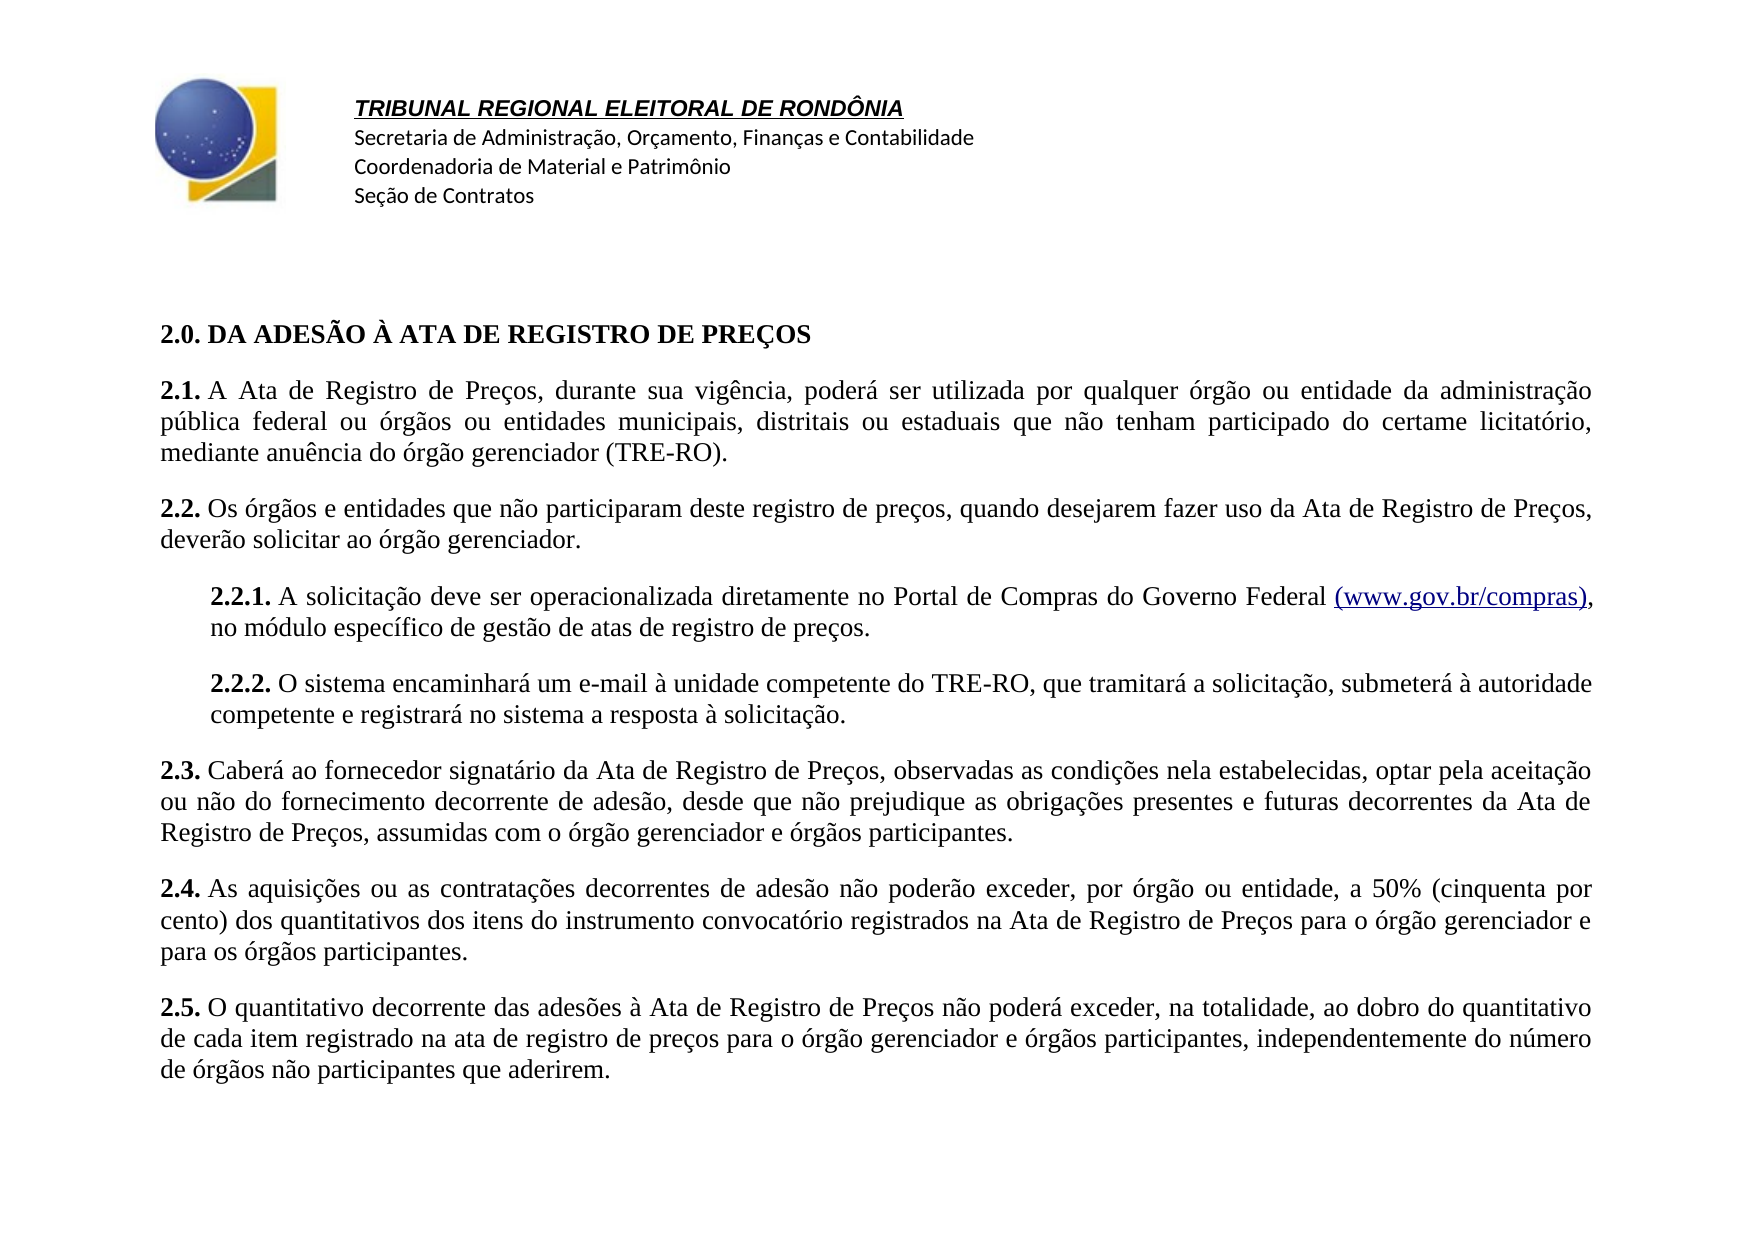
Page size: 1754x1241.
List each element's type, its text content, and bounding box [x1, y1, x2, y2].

text 2.5. O quantitativo decorrente das adesões à Ata de Registro de Preços não poderá exceder, na totalidade, ao dobro do quantitativo de cada item registrado na ata de registro de preços para o órgão gerenciador e órgãos participantes, independentemente do número de órgãos não participantes que aderirem. [160, 991, 1594, 1084]
text 2.0. DA ADESÃO À ATA DE REGISTRO DE PREÇOS [160, 318, 1594, 349]
text 2.4. As aquisições ou as contratações decorrentes de adesão não poderão exceder, por órgão ou entidade, a 50% (cinquenta por cento) dos quantitativos dos itens do instrumento convocatório registrados na Ata de Registro de Preços para o órgão gerenciador e para os órgãos participantes. [160, 873, 1594, 966]
text 2.2. Os órgãos e entidades que não participaram deste registro de preços, quando desejarem fazer uso da Ata de Registro de Preços, deverão solicitar ao órgão gerenciador. [160, 492, 1594, 554]
text 2.2.1. A solicitação deve ser operacionalizada diretamente no Portal de Compras do Governo Federal (www.gov.br/compras), no módulo específico de gestão de atas de registro de preços. [210, 579, 1594, 642]
text 2.2.2. O sistema encaminhará um e-mail à unidade competente do TRE-RO, que tramitará a solicitação, submeterá à autoridade competente e registrará no sistema a resposta à solicitação. [210, 667, 1594, 729]
text 2.3. Caberá ao fornecedor signatário da Ata de Registro de Preços, observadas as condições nela estabelecidas, optar pela aceitação ou não do fornecimento decorrente de adesão, desde que não prejudique as obrigações presentes e futuras decorrentes da Ata de Registro de Preços, assumidas com o órgão gerenciador e órgãos participantes. [160, 754, 1594, 848]
text 2.1. A Ata de Registro de Preços, durante sua vigência, poderá ser utilizada por qualquer órgão ou entidade da administração pública federal ou órgãos ou entidades municipais, distritais ou estaduais que não tenham participado do certame licitatório, mediante anuência do órgão gerenciador (TRE-RO). [160, 374, 1594, 467]
